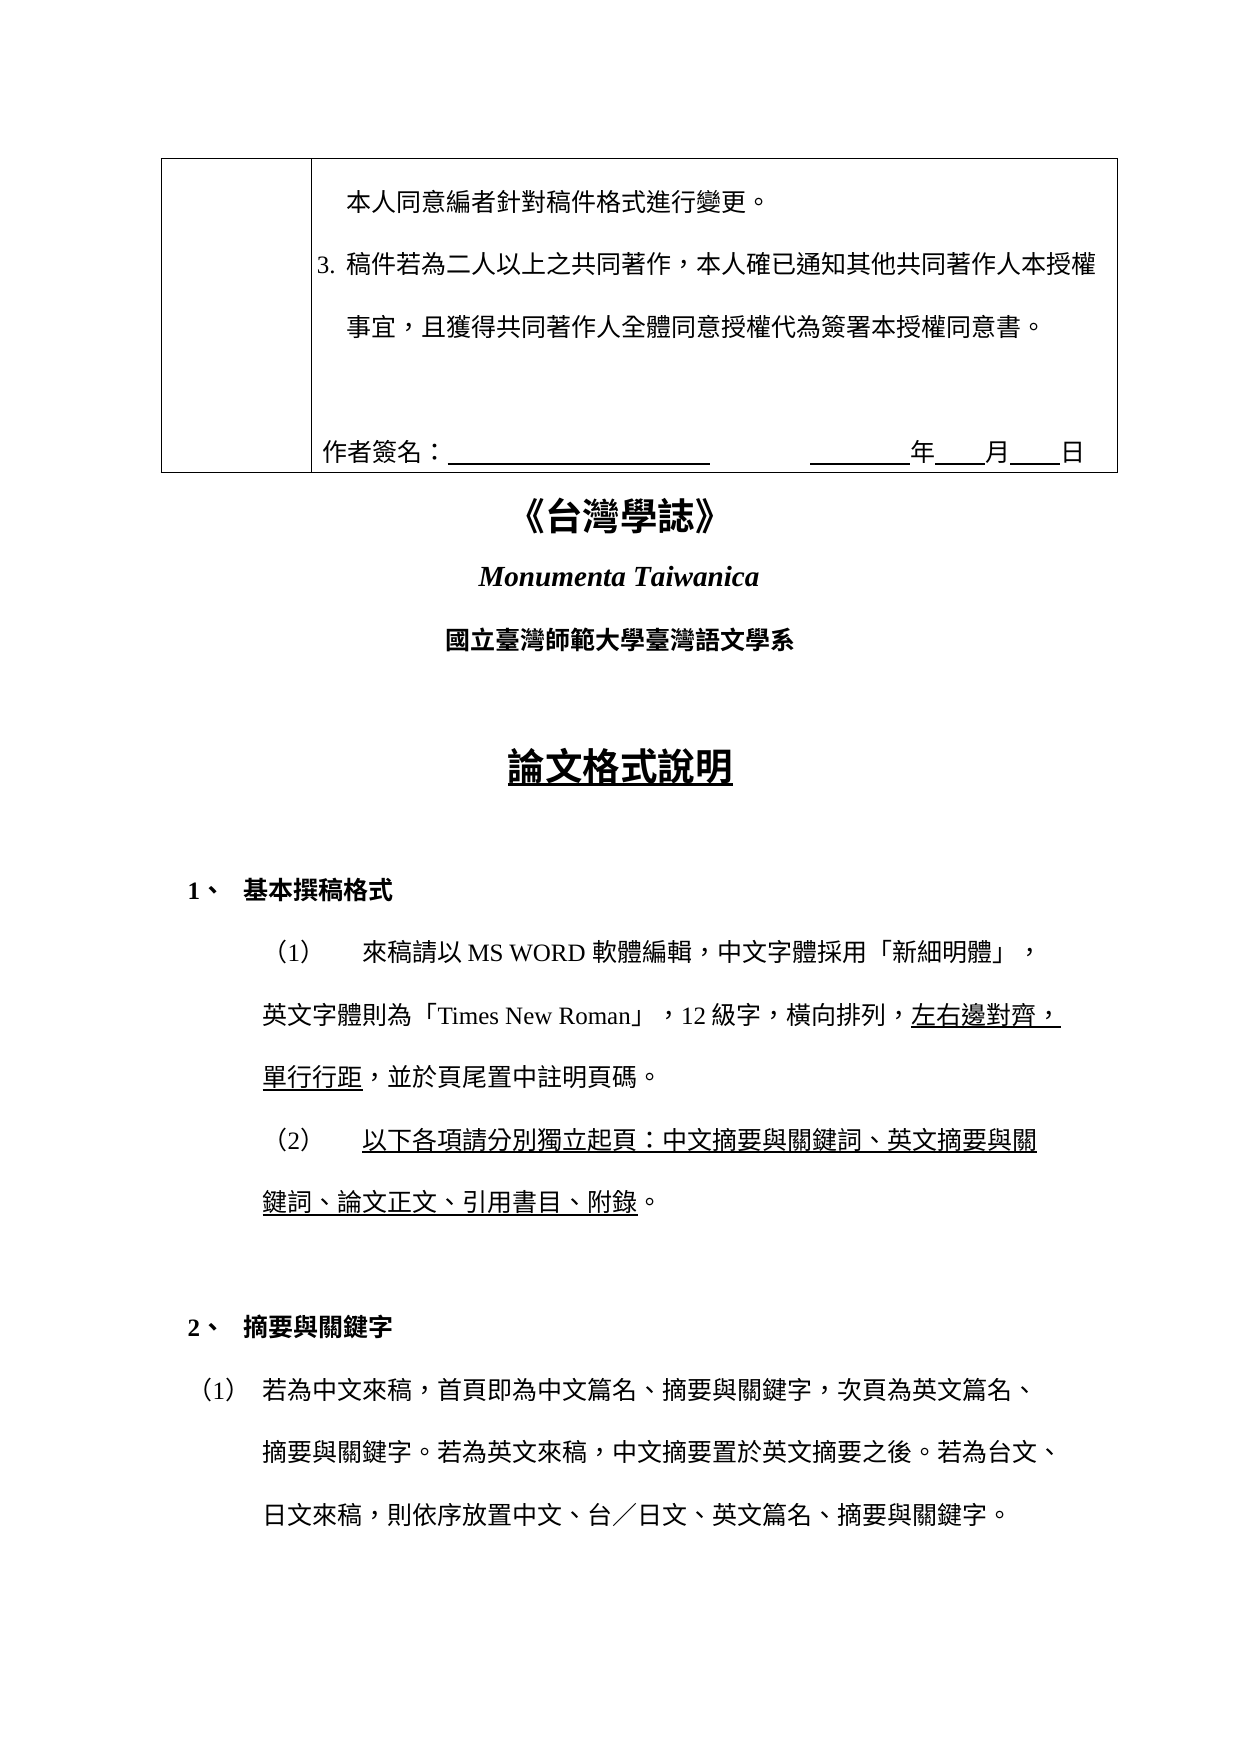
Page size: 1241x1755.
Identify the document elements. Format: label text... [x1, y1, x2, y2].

text Monumenta Taiwanica [187, 534, 1053, 597]
list 來稿請以MS WORD 軟體編輯，中文字體採用「新細明體」，英文字體則為「Times New Roman」，12級字，橫向排列，左右邊對齊，單行行距，並於頁尾置中註明頁碼。 [262, 909, 1053, 1097]
list 以下各項請分別獨立起頁：中文摘要與關鍵詞、英文摘要與關鍵詞、論文正文、引用書目、附錄。 [262, 1097, 1053, 1222]
text 國立臺灣師範大學臺灣語文學系 [187, 597, 1053, 659]
text 論文格式說明 [187, 722, 1053, 784]
list 摘要與關鍵字 [187, 1284, 1053, 1347]
table_cell [162, 159, 311, 471]
table_cell 本人同意編者針對稿件格式進行變更。 稿件若為二人以上之共同著作，本人確已通知其他共同著作人本授權事宜，且獲得共同著作人全體同意授權代為簽署本授權同意書。 作者簽名： 年 月 日 [312, 159, 1117, 471]
text 《台灣學誌》 [187, 473, 1053, 534]
list 若為中文來稿，首頁即為中文篇名、摘要與關鍵字，次頁為英文篇名、摘要與關鍵字。若為英文來稿，中文摘要置於英文摘要之後。若為台文、日文來稿，則依序放置中文、台∕日文、英文篇名、摘要與關鍵字。 [187, 1347, 1053, 1534]
list 基本撰稿格式 [187, 847, 1053, 909]
